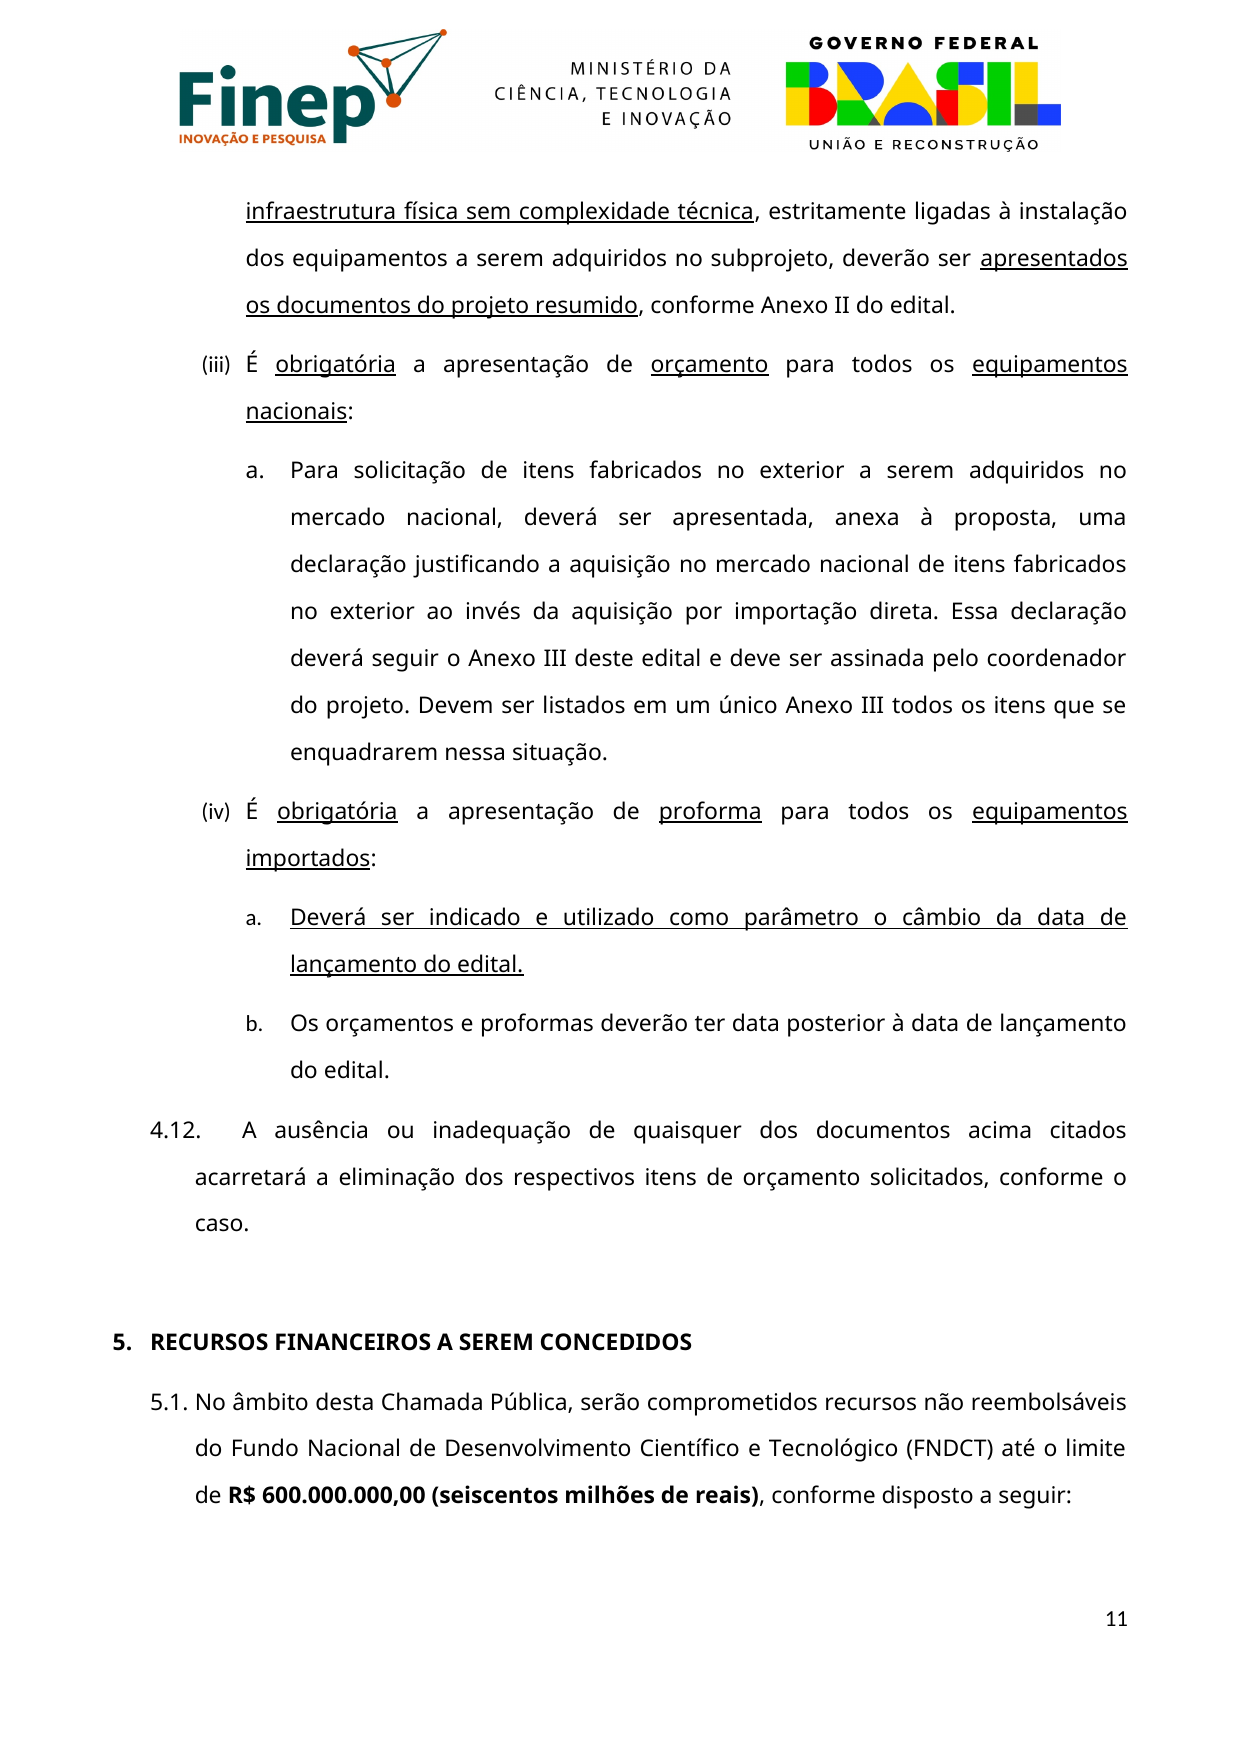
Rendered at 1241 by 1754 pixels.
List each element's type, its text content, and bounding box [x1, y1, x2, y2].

list infraestrutura física sem complexidade técnica, estritamente ligadas à instalação dos equipamentos a serem adquiridos no subprojeto, deverão ser apresentados os documentos do projeto resumido, conforme Anexo II do edital. [201, 195, 1128, 320]
list RECURSOS FINANCEIROS A SEREM CONCEDIDOS [112, 1326, 1128, 1357]
list Os orçamentos e proformas deverão ter data posterior à data de lançamento do edital. [245, 1007, 1128, 1085]
list É obrigatória a apresentação de orçamento para todos os equipamentos nacionais: [201, 348, 1128, 426]
list A ausência ou inadequação de quaisquer dos documentos acima citados acarretará a eliminação dos respectivos itens de orçamento solicitados, conforme o caso. [150, 1113, 1128, 1238]
list No âmbito desta Chamada Pública, serão comprometidos recursos não reembolsáveis do Fundo Nacional de Desenvolvimento Científico e Tecnológico (FNDCT) até o limite de R$ 600.000.000,00 (seiscentos milhões de reais), conforme disposto a seguir: [150, 1385, 1128, 1510]
list É obrigatória a apresentação de proforma para todos os equipamentos importados: [201, 795, 1128, 873]
list Para solicitação de itens fabricados no exterior a serem adquiridos no mercado nacional, deverá ser apresentada, anexa à proposta, uma declaração justificando a aquisição no mercado nacional de itens fabricados no exterior ao invés da aquisição por importação direta. Essa declaração deverá seguir o Anexo III deste edital e deve ser assinada pelo coordenador do projeto. Devem ser listados em um único Anexo III todos os itens que se enquadrarem nessa situação. [245, 454, 1128, 767]
list Deverá ser indicado e utilizado como parâmetro o câmbio da data de lançamento do edital. [245, 901, 1128, 979]
